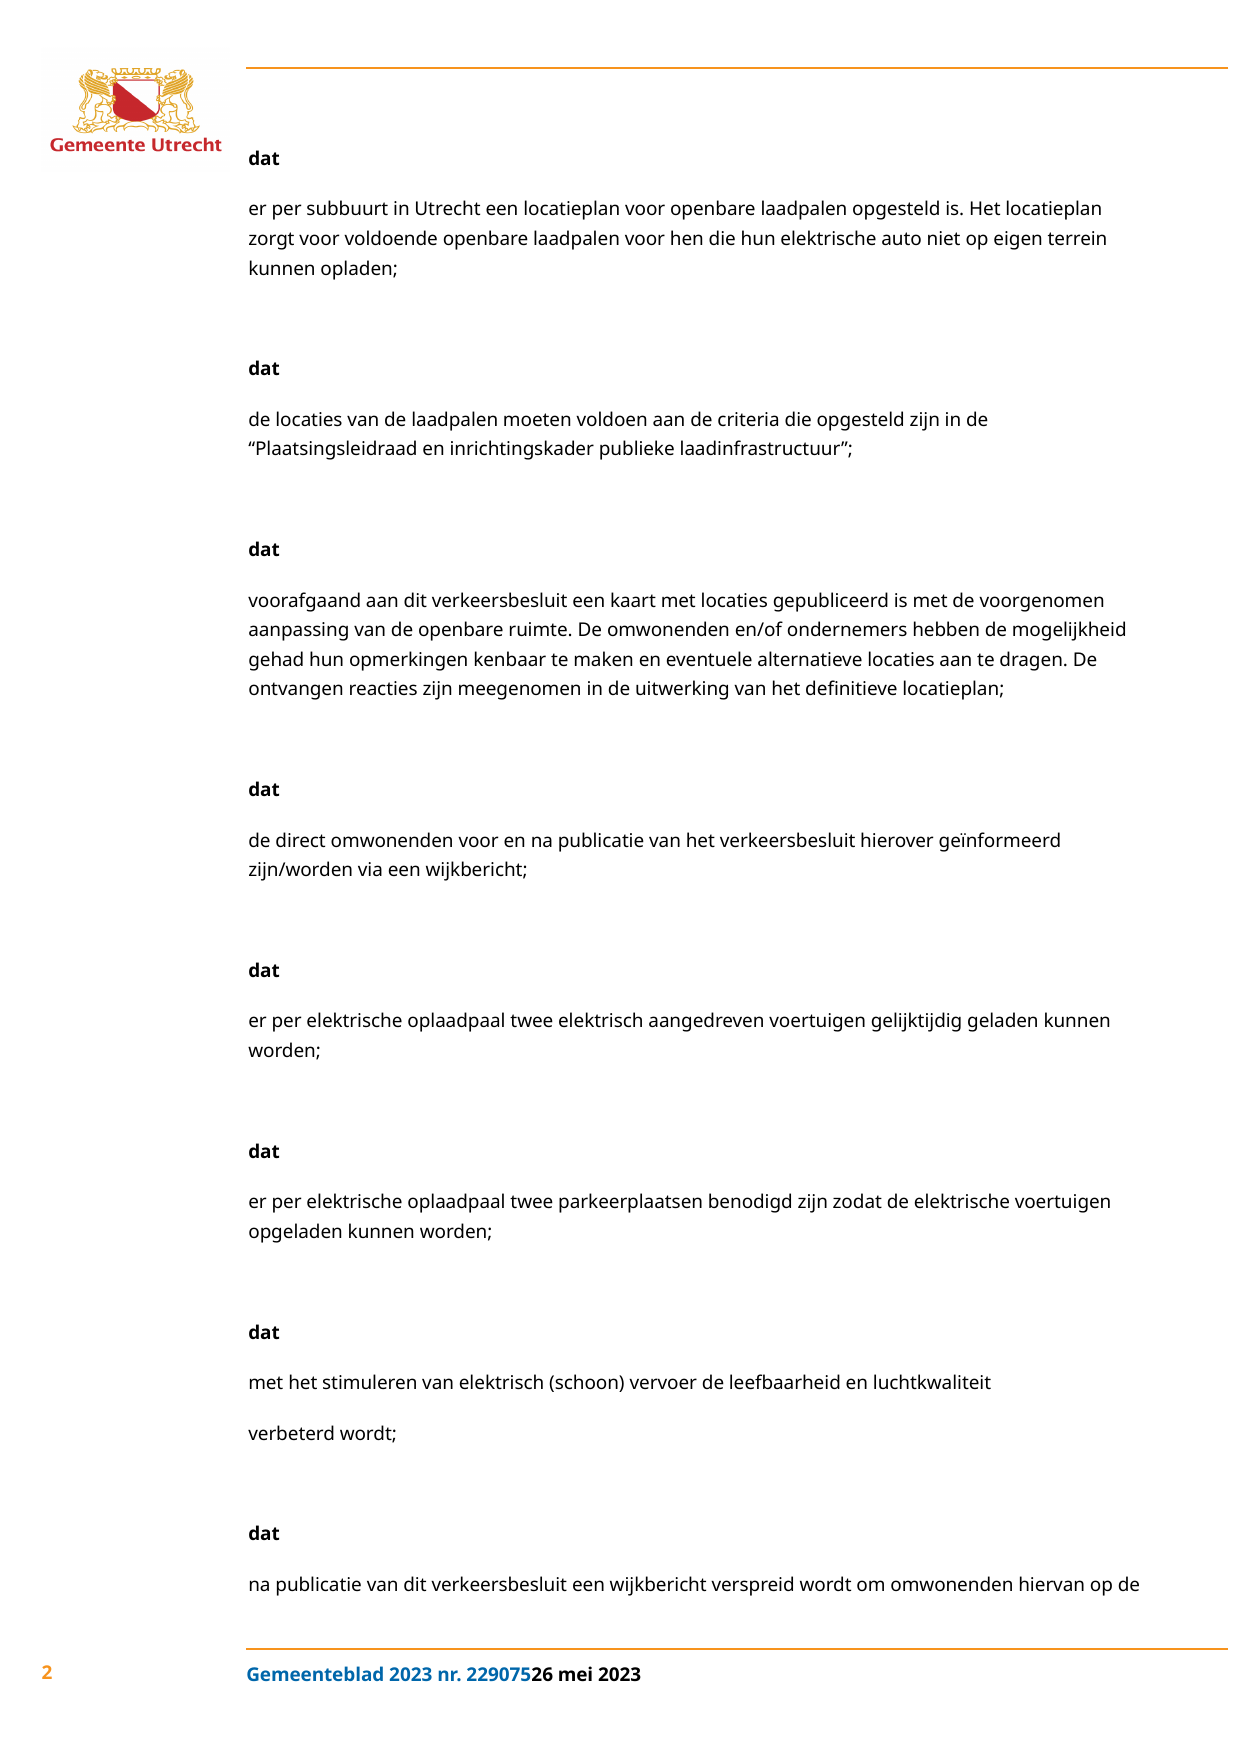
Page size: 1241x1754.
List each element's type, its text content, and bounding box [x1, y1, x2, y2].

text de locaties van de laadpalen moeten voldoen aan de criteria die opgesteld zijn in de “Plaatsingsleidraad en inrichtingskader publieke laadinfrastructuur”; [248, 406, 1152, 461]
text dat [248, 145, 1152, 171]
text met het stimuleren van elektrisch (schoon) vervoer de leefbaarheid en luchtkwaliteit [248, 1369, 1152, 1395]
text er per subbuurt in Utrecht een locatieplan voor openbare laadpalen opgesteld is. Het locatieplan zorgt voor voldoende openbare laadpalen voor hen die hun elektrische auto niet op eigen terrein kunnen opladen; [248, 196, 1152, 281]
text voorafgaand aan dit verkeersbesluit een kaart met locaties gepubliceerd is met de voorgenomen aanpassing van de openbare ruimte. De omwonenden en/of ondernemers hebben de mogelijkheid gehad hun opmerkingen kenbaar te maken en eventuele alternatieve locaties aan te dragen. De ontvangen reacties zijn meegenomen in de uitwerking van het definitieve locatieplan; [248, 587, 1152, 701]
picture [41, 47, 231, 172]
text dat [248, 536, 1152, 562]
text de direct omwonenden voor en na publicatie van het verkeersbesluit hierover geïnformeerd zijn/worden via een wijkbericht; [248, 827, 1152, 882]
text na publicatie van dit verkeersbesluit een wijkbericht verspreid wordt om omwonenden hiervan op de [248, 1571, 1152, 1597]
text dat [248, 1138, 1152, 1164]
text dat [248, 776, 1152, 802]
text dat [248, 1319, 1152, 1345]
text er per elektrische oplaadpaal twee elektrisch aangedreven voertuigen gelijktijdig geladen kunnen worden; [248, 1008, 1152, 1063]
text er per elektrische oplaadpaal twee parkeerplaatsen benodigd zijn zodat de elektrische voertuigen opgeladen kunnen worden; [248, 1188, 1152, 1244]
text verbeterd wordt; [248, 1420, 1152, 1446]
text dat [248, 1521, 1152, 1546]
text dat [248, 356, 1152, 381]
text dat [248, 957, 1152, 983]
